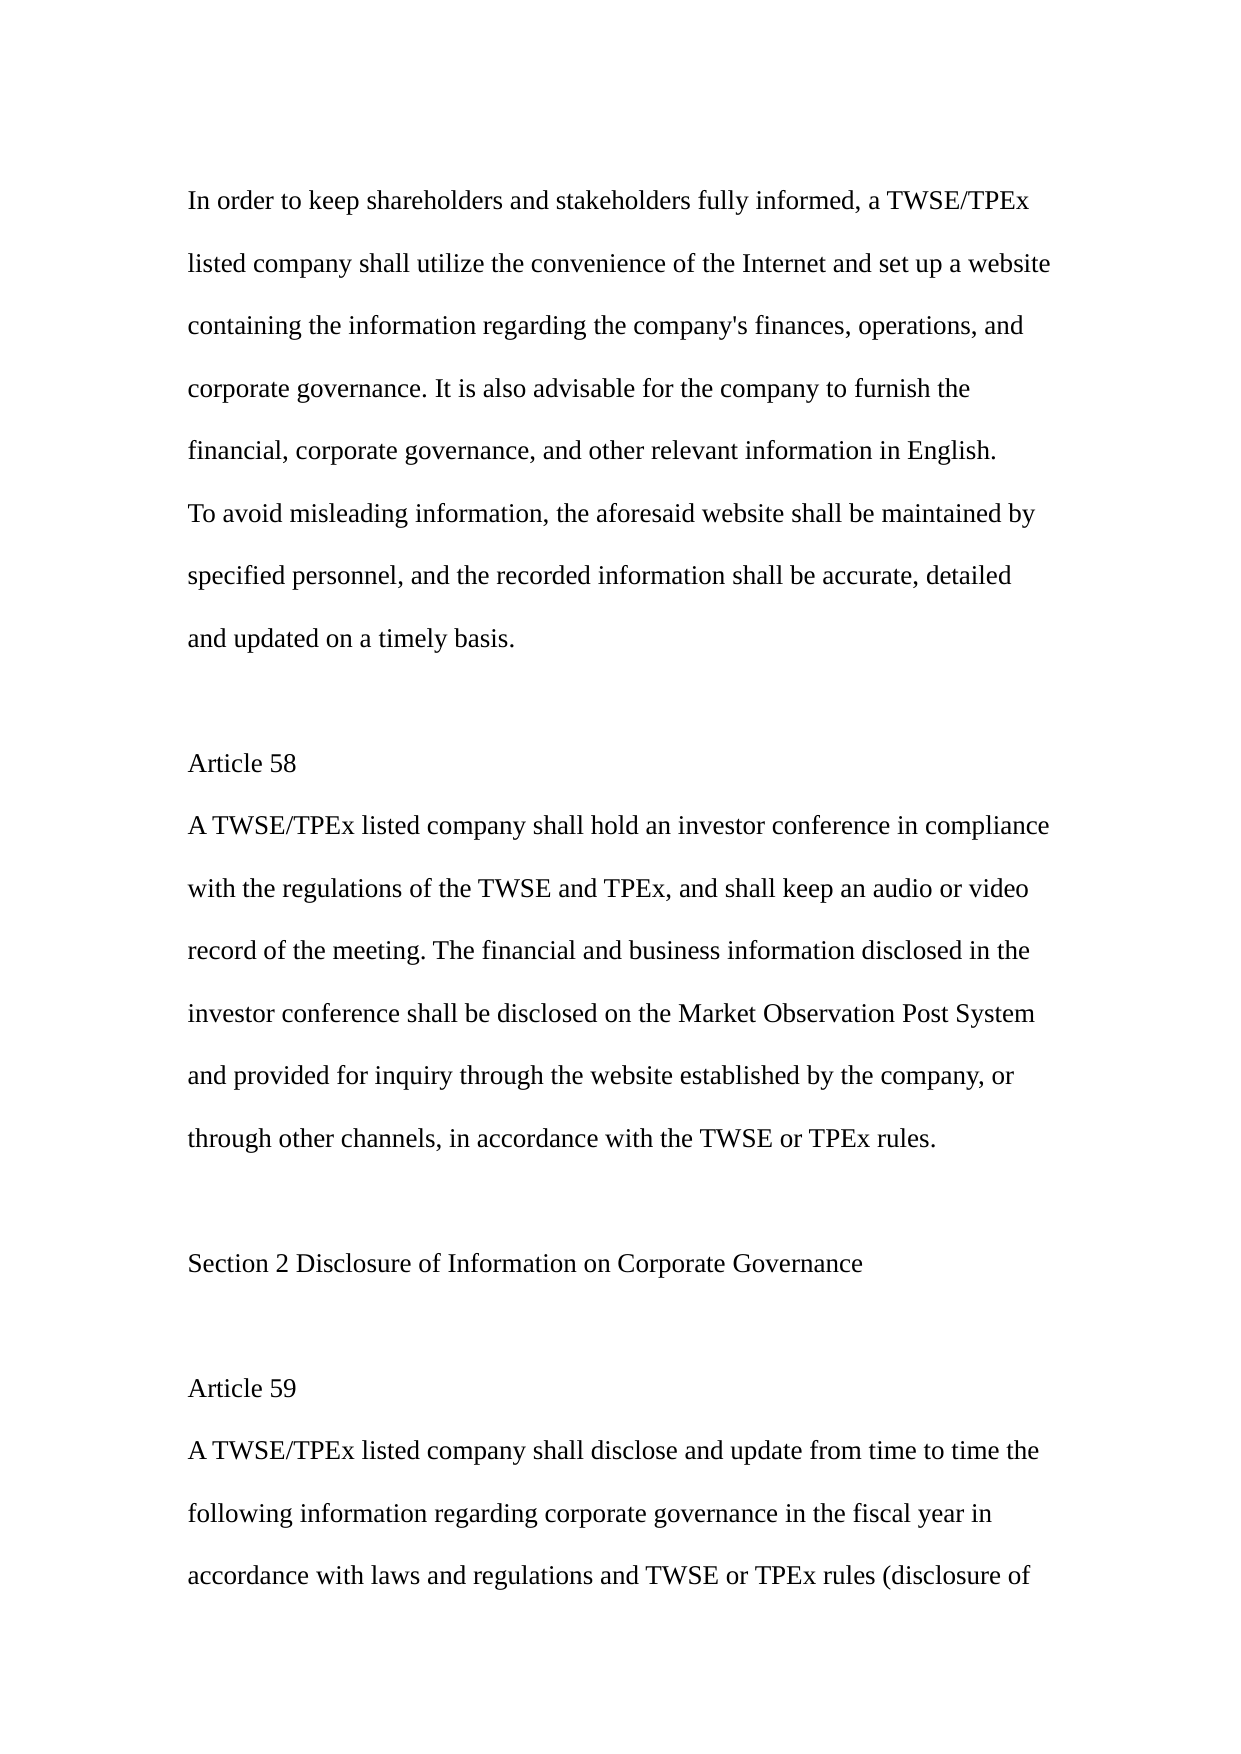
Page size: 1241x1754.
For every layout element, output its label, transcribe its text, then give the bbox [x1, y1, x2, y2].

text In order to keep shareholders and stakeholders fully informed, a TWSE/TPEx listed company shall utilize the convenience of the Internet and set up a website containing the information regarding the company's finances, operations, and corporate governance. It is also advisable for the company to furnish the financial, corporate governance, and other relevant information in English. [187, 158, 1053, 471]
text Section 2 Disclosure of Information on Corporate Governance [187, 1221, 1053, 1283]
text Article 59 [187, 1346, 1053, 1408]
text Article 58 [187, 721, 1053, 783]
text A TWSE/TPEx listed company shall hold an investor conference in compliance with the regulations of the TWSE and TPEx, and shall keep an audio or video record of the meeting. The financial and business information disclosed in the investor conference shall be disclosed on the Market Observation Post System and provided for inquiry through the website established by the company, or through other channels, in accordance with the TWSE or TPEx rules. [187, 783, 1053, 1158]
text A TWSE/TPEx listed company shall disclose and update from time to time the following information regarding corporate governance in the fiscal year in accordance with laws and regulations and TWSE or TPEx rules (disclosure of [187, 1408, 1053, 1596]
text To avoid misleading information, the aforesaid website shall be maintained by specified personnel, and the recorded information shall be accurate, detailed and updated on a timely basis. [187, 471, 1053, 658]
